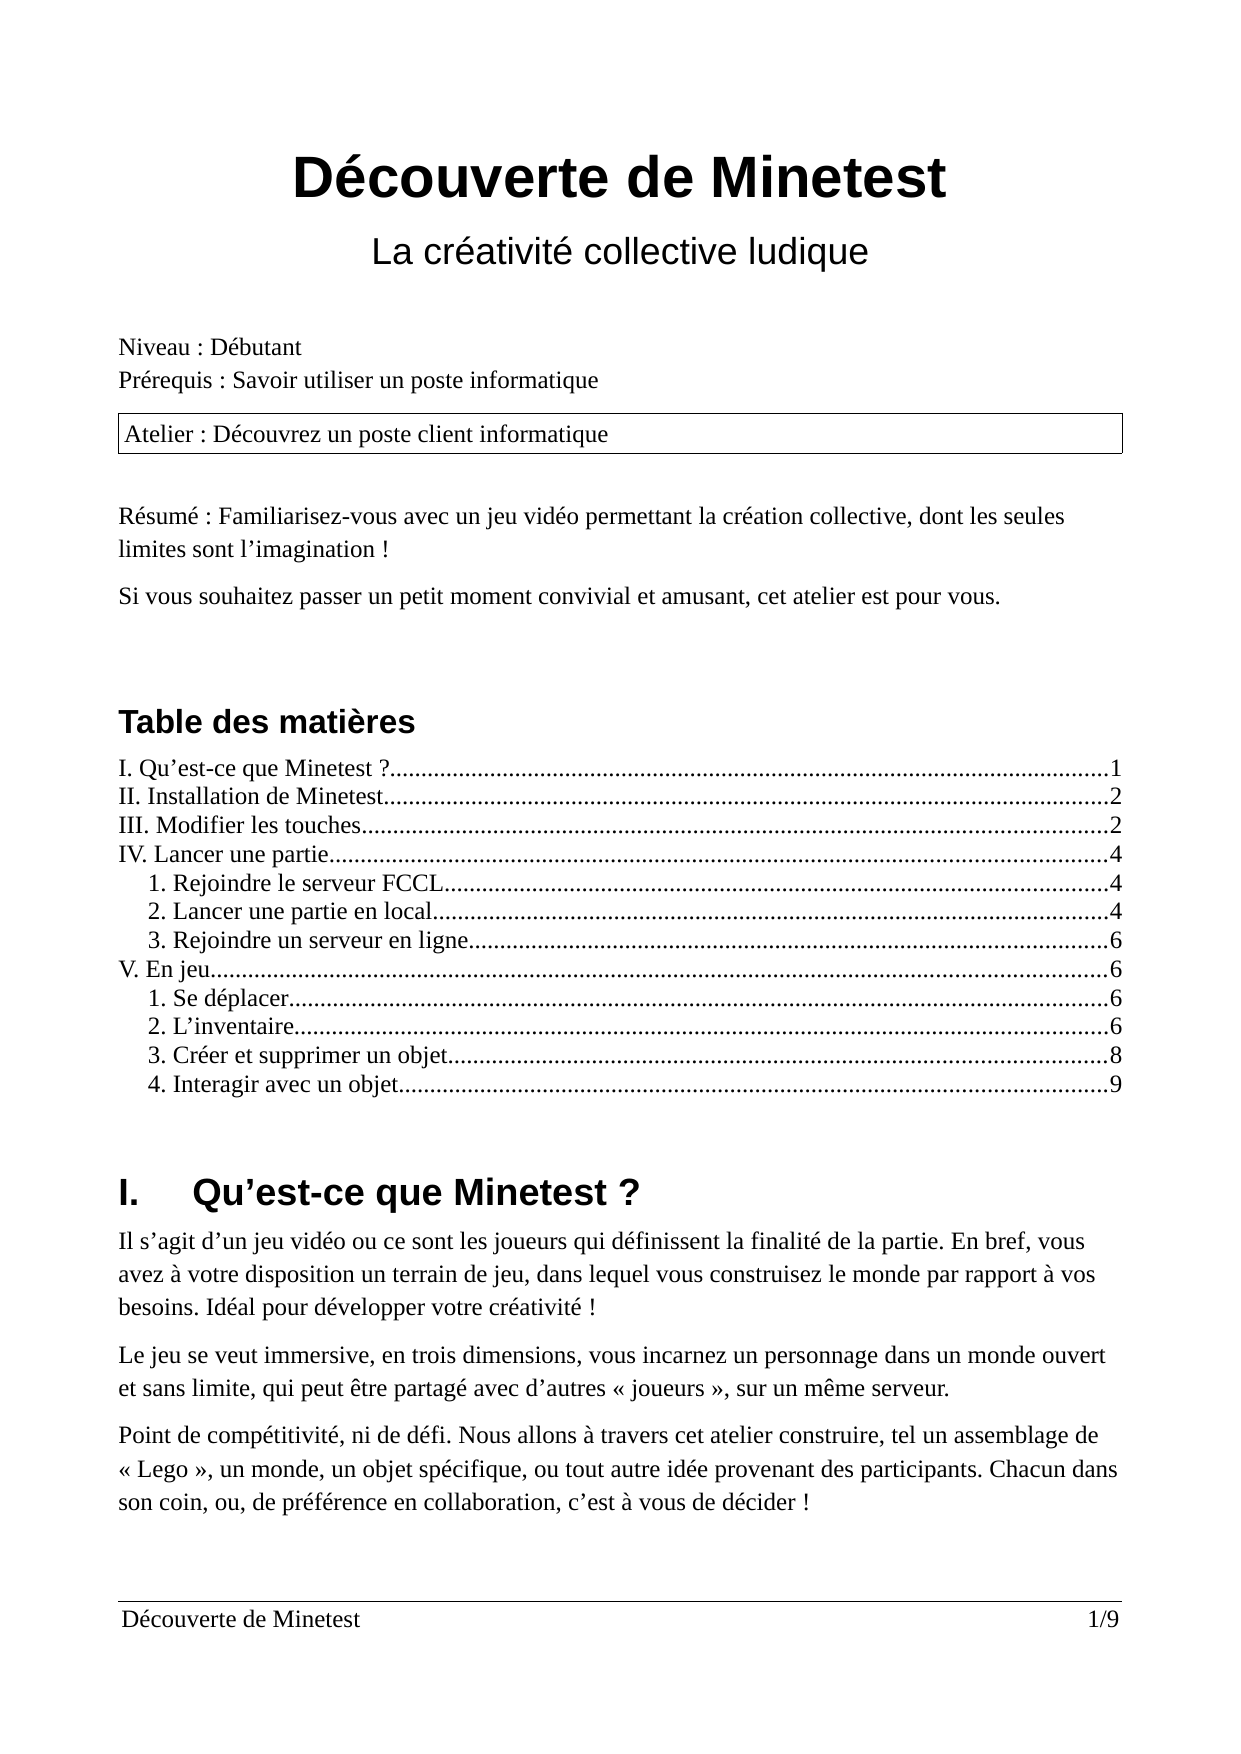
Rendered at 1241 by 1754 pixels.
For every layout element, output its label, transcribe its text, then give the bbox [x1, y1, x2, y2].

title Découverte de Minetest [118, 143, 1122, 210]
text 2. L’inventaire 6 [148, 1011, 1122, 1040]
text Il s’agit d’un jeu vidéo ou ce sont les joueurs qui définissent la finalité de la partie. En bref, vous avez à votre disposition un terrain de jeu, dans lequel vous construisez le monde par rapport à vos besoins. Idéal pour développer votre créativité ! [118, 1226, 1122, 1321]
text 3. Rejoindre un serveur en ligne 6 [148, 925, 1122, 954]
text V. En jeu 6 [118, 954, 1122, 983]
subtitle Table des matières [118, 702, 1122, 740]
text 1. Rejoindre le serveur FCCL 4 [148, 868, 1122, 896]
subtitle La créativité collective ludique [118, 229, 1122, 272]
text II. Installation de Minetest 2 [118, 781, 1122, 810]
text Le jeu se veut immersive, en trois dimensions, vous incarnez un personnage dans un monde ouvert et sans limite, qui peut être partagé avec d’autres « joueurs », sur un même serveur. [118, 1340, 1122, 1402]
text 2. Lancer une partie en local 4 [148, 896, 1122, 925]
text Si vous souhaitez passer un petit moment convivial et amusant, cet atelier est pour vous. [118, 581, 1122, 610]
text 1. Se déplacer 6 [148, 983, 1122, 1011]
text III. Modifier les touches 2 [118, 810, 1122, 839]
table_header Atelier : Découvrez un poste client informatique [119, 414, 1122, 453]
text Niveau : Débutant Prérequis : Savoir utiliser un poste informatique [118, 332, 1122, 394]
text 4. Interagir avec un objet 9 [148, 1069, 1122, 1098]
text 3. Créer et supprimer un objet 8 [148, 1040, 1122, 1069]
subtitle Qu’est-ce que Minetest ? [118, 1170, 1122, 1214]
text I. Qu’est-ce que Minetest ? 1 [118, 753, 1122, 781]
text Point de compétitivité, ni de défi. Nous allons à travers cet atelier construire, tel un assemblage de « Lego », un monde, un objet spécifique, ou tout autre idée provenant des participants. Chacun dans son coin, ou, de préférence en collaboration, c’est à vous de décider ! [118, 1421, 1122, 1515]
text IV. Lancer une partie 4 [118, 839, 1122, 868]
text Résumé : Familiarisez-vous avec un jeu vidéo permettant la création collective, dont les seules limites sont l’imagination ! [118, 501, 1122, 563]
